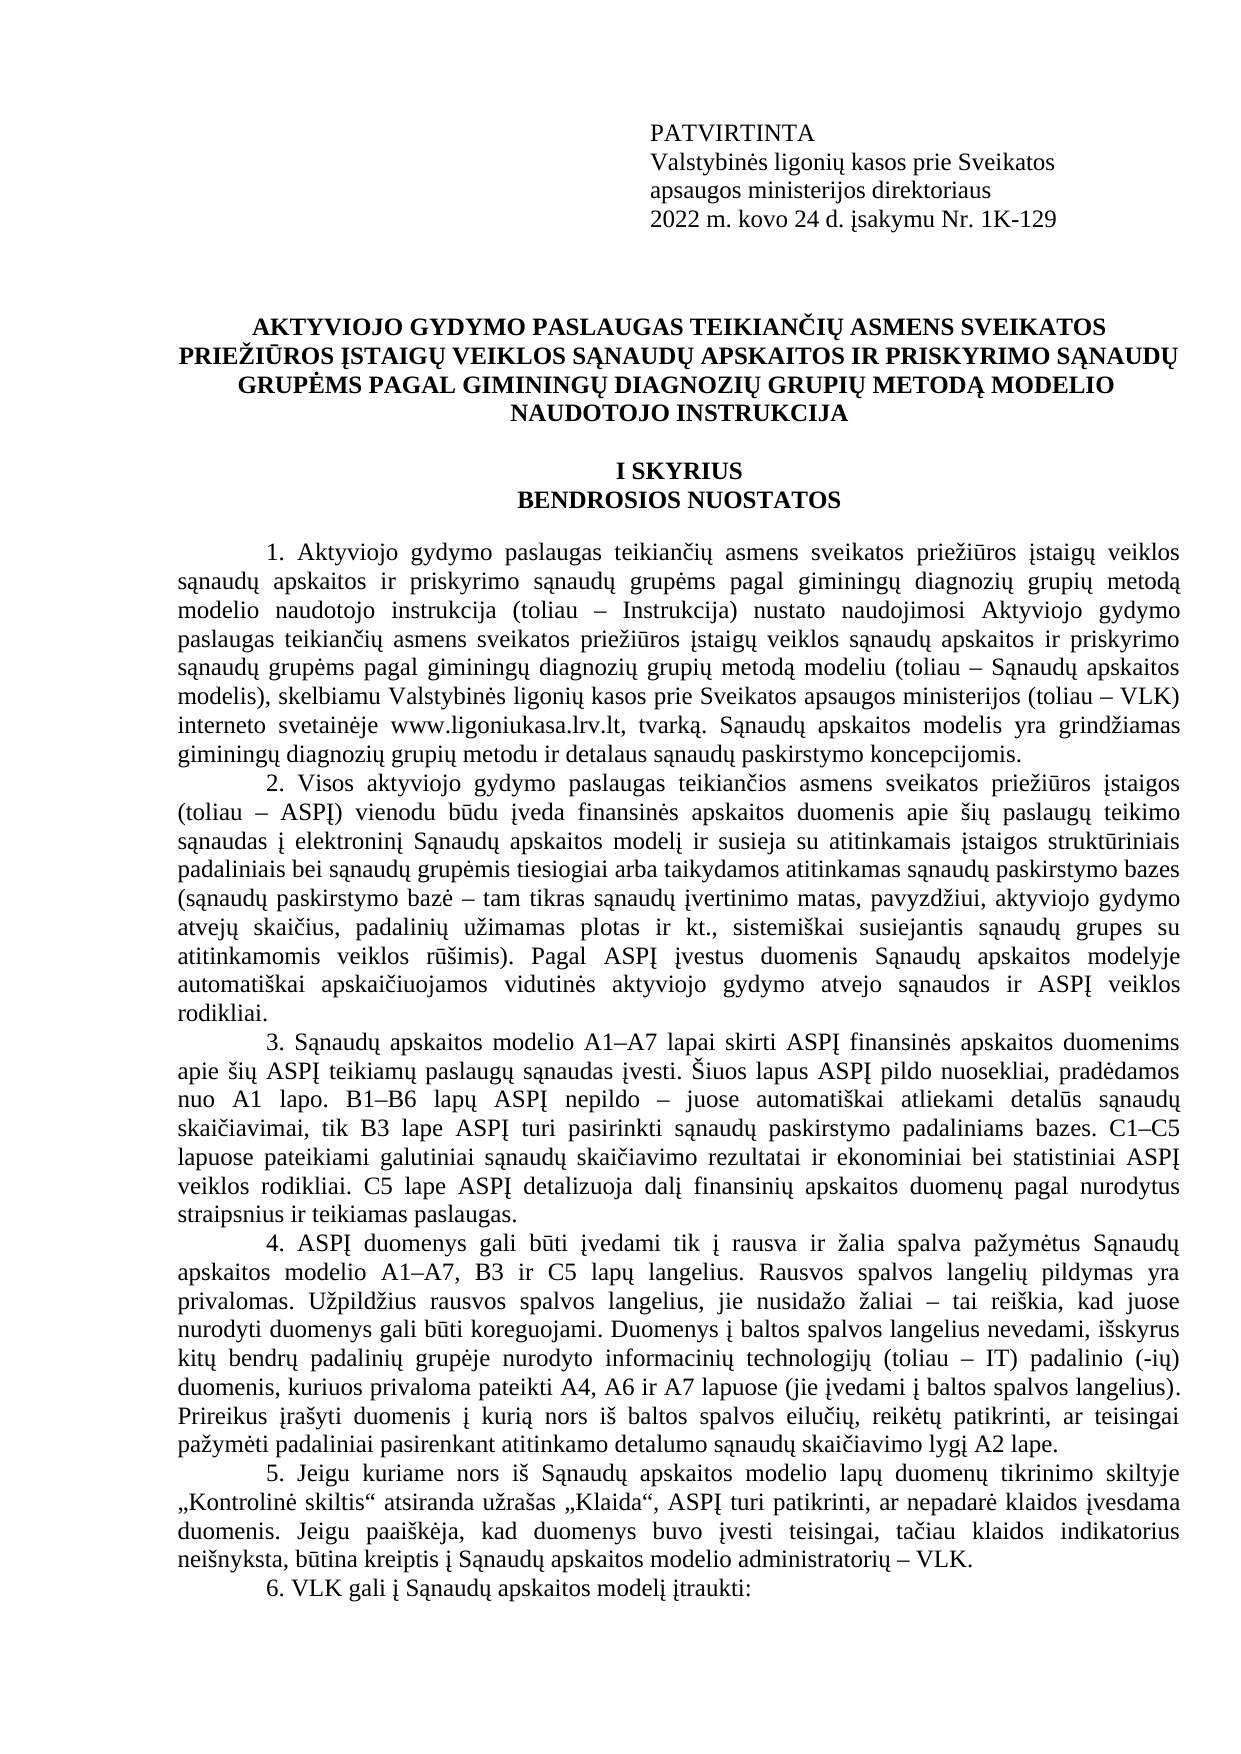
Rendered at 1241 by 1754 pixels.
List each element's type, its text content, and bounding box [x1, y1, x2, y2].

text apsaugos ministerijos direktoriaus [177, 176, 1181, 204]
text 2. Visos aktyviojo gydymo paslaugas teikiančios asmens sveikatos priežiūros įstaigos (toliau – ASPĮ) vienodu būdu įveda finansinės apskaitos duomenis apie šių paslaugų teikimo sąnaudas į elektroninį Sąnaudų apskaitos modelį ir susieja su atitinkamais įstaigos struktūriniais padaliniais bei sąnaudų grupėmis tiesiogiai arba taikydamos atitinkamas sąnaudų paskirstymo bazes (sąnaudų paskirstymo bazė – tam tikras sąnaudų įvertinimo matas, pavyzdžiui, aktyviojo gydymo atvejų skaičius, padalinių užimamas plotas ir kt., sistemiškai susiejantis sąnaudų grupes su atitinkamomis veiklos rūšimis). Pagal ASPĮ įvestus duomenis Sąnaudų apskaitos modelyje automatiškai apskaičiuojamos vidutinės aktyviojo gydymo atvejo sąnaudos ir ASPĮ veiklos rodikliai. [177, 768, 1181, 1027]
text 4. ASPĮ duomenys gali būti įvedami tik į rausva ir žalia spalva pažymėtus Sąnaudų apskaitos modelio A1–A7, B3 ir C5 lapų langelius. Rausvos spalvos langelių pildymas yra privalomas. Užpildžius rausvos spalvos langelius, jie nusidažo žaliai – tai reiškia, kad juose nurodyti duomenys gali būti koreguojami. Duomenys į baltos spalvos langelius nevedami, išskyrus kitų bendrų padalinių grupėje nurodyto informacinių technologijų (toliau – IT) padalinio (-ių) duomenis, kuriuos privaloma pateikti A4, A6 ir A7 lapuose (jie įvedami į baltos spalvos langelius). Prireikus įrašyti duomenis į kurią nors iš baltos spalvos eilučių, reikėtų patikrinti, ar teisingai pažymėti padaliniai pasirenkant atitinkamo detalumo sąnaudų skaičiavimo lygį A2 lape. [177, 1228, 1181, 1458]
text Valstybinės ligonių kasos prie Sveikatos [177, 147, 1181, 176]
text PATVIRTINTA [177, 118, 1181, 147]
text NAUDOTOJO INSTRUKCIJA [177, 398, 1181, 427]
text BENDROSIOS NUOSTATOS [177, 485, 1181, 513]
text 5. Jeigu kuriame nors iš Sąnaudų apskaitos modelio lapų duomenų tikrinimo skiltyje „Kontrolinė skiltis“ atsiranda užrašas „Klaida“, ASPĮ turi patikrinti, ar nepadarė klaidos įvesdama duomenis. Jeigu paaiškėja, kad duomenys buvo įvesti teisingai, tačiau klaidos indikatorius neišnyksta, būtina kreiptis į Sąnaudų apskaitos modelio administratorių – VLK. [177, 1458, 1181, 1573]
text 6. VLK gali į Sąnaudų apskaitos modelį įtraukti: [177, 1573, 1181, 1602]
text 1. Aktyviojo gydymo paslaugas teikiančių asmens sveikatos priežiūros įstaigų veiklos sąnaudų apskaitos ir priskyrimo sąnaudų grupėms pagal giminingų diagnozių grupių metodą modelio naudotojo instrukcija (toliau – Instrukcija) nustato naudojimosi Aktyviojo gydymo paslaugas teikiančių asmens sveikatos priežiūros įstaigų veiklos sąnaudų apskaitos ir priskyrimo sąnaudų grupėms pagal giminingų diagnozių grupių metodą modeliu (toliau – Sąnaudų apskaitos modelis), skelbiamu Valstybinės ligonių kasos prie Sveikatos apsaugos ministerijos (toliau – VLK) interneto svetainėje www.ligoniukasa.lrv.lt, tvarką. Sąnaudų apskaitos modelis yra grindžiamas giminingų diagnozių grupių metodu ir detalaus sąnaudų paskirstymo koncepcijomis. [177, 537, 1181, 768]
text AKTYVIOJO GYDYMO PASLAUGAS TEIKIANČIŲ ASMENS SVEIKATOS PRIEŽIŪROS ĮSTAIGŲ VEIKLOS SĄNAUDŲ APSKAITOS IR PRISKYRIMO SĄNAUDŲ GRUPĖMS PAGAL GIMININGŲ DIAGNOZIŲ GRUPIŲ METODĄ MODELIO [177, 312, 1181, 398]
text 2022 m. kovo 24 d. įsakymu Nr. 1K-129 [177, 204, 1181, 233]
text 3. Sąnaudų apskaitos modelio A1–A7 lapai skirti ASPĮ finansinės apskaitos duomenims apie šių ASPĮ teikiamų paslaugų sąnaudas įvesti. Šiuos lapus ASPĮ pildo nuosekliai, pradėdamos nuo A1 lapo. B1–B6 lapų ASPĮ nepildo – juose automatiškai atliekami detalūs sąnaudų skaičiavimai, tik B3 lape ASPĮ turi pasirinkti sąnaudų paskirstymo padaliniams bazes. C1–C5 lapuose pateikiami galutiniai sąnaudų skaičiavimo rezultatai ir ekonominiai bei statistiniai ASPĮ veiklos rodikliai. C5 lape ASPĮ detalizuoja dalį finansinių apskaitos duomenų pagal nurodytus straipsnius ir teikiamas paslaugas. [177, 1027, 1181, 1228]
text I SKYRIUS [177, 456, 1181, 485]
